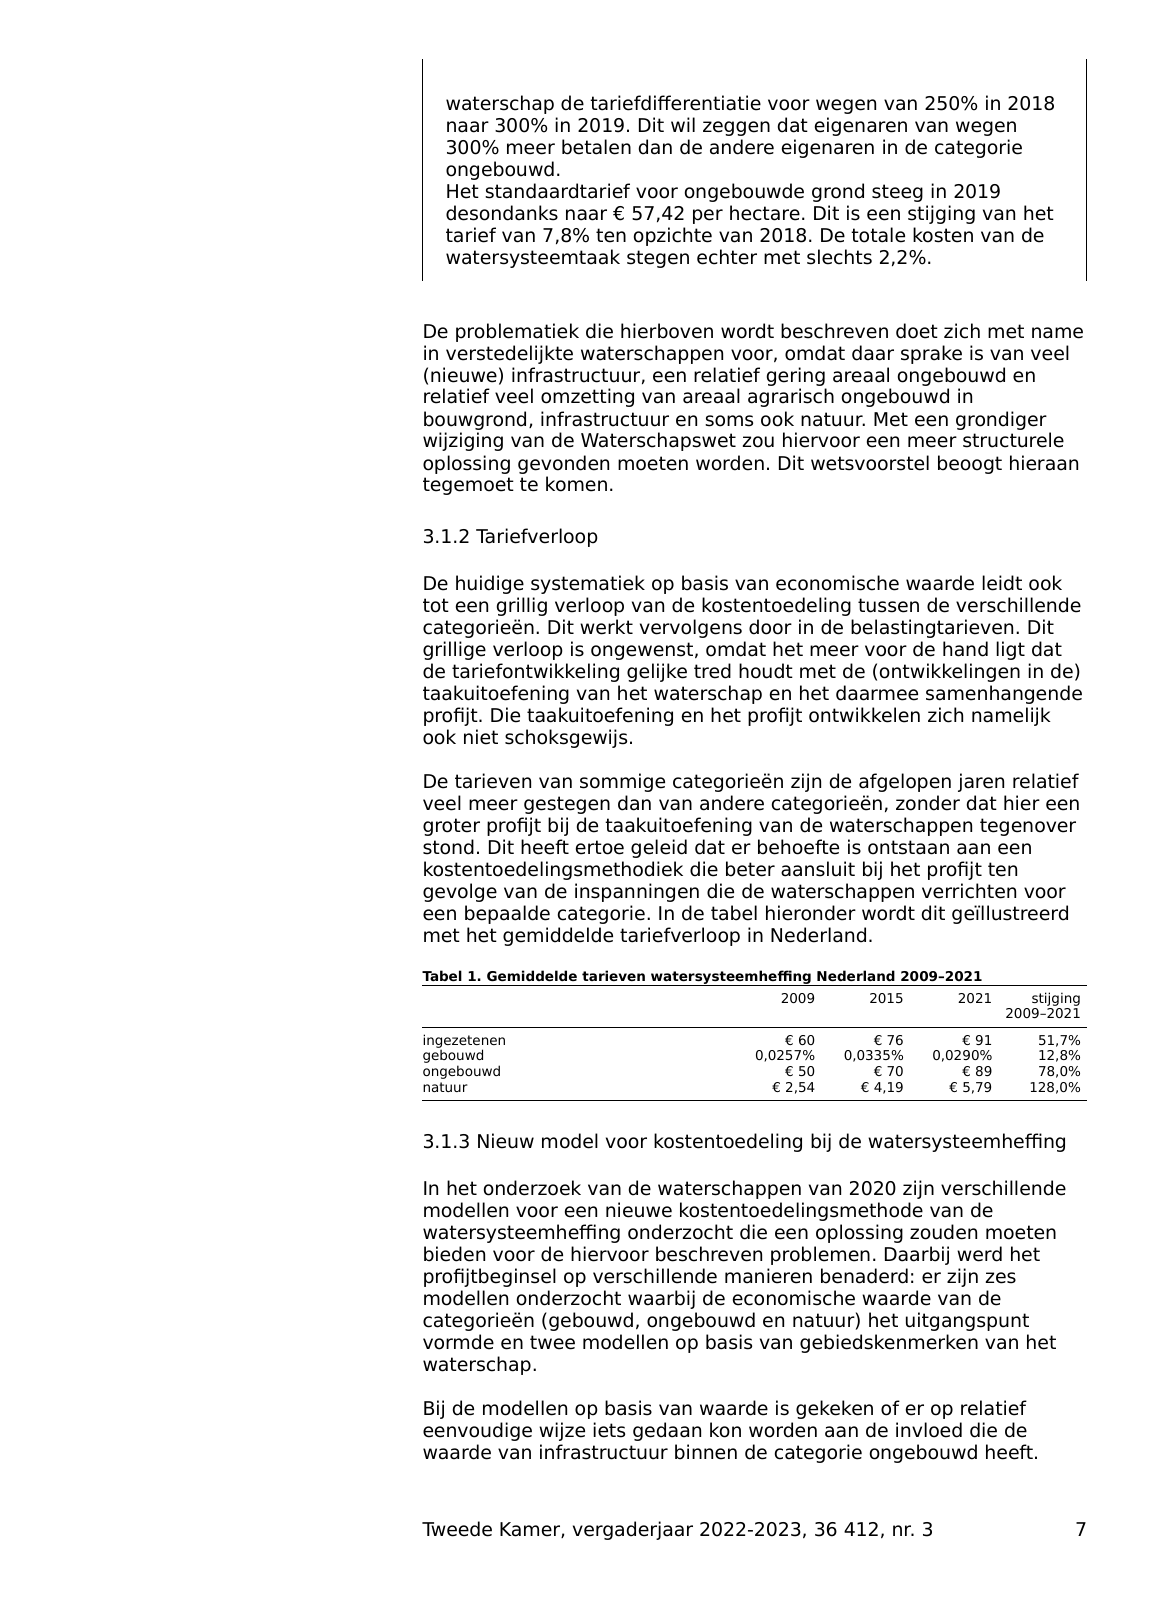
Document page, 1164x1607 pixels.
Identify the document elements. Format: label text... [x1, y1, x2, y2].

table_cell € 2,54 [732, 1080, 821, 1100]
table_cell 0,0257% [732, 1048, 821, 1064]
table_cell natuur [422, 1080, 732, 1100]
table_cell € 76 [821, 1028, 909, 1048]
table_cell € 89 [910, 1064, 998, 1079]
table_cell stijging 2009–2021 [998, 986, 1087, 1027]
text In het onderzoek van de waterschappen van 2020 zijn verschillende modellen voor een nieuwe kostentoedelingsmethode van de watersysteemheffing onderzocht die een oplossing zouden moeten bieden voor de hiervoor beschreven problemen. Daarbij werd het profijtbeginsel op verschillende manieren benaderd: er zijn zes modellen onderzocht waarbij de economische waarde van de categorieën (gebouwd, ongebouwd en natuur) het uitgangspunt vormde en twee modellen op basis van gebiedskenmerken van het waterschap. [422, 1178, 1087, 1376]
table_cell 2009 [732, 986, 821, 1027]
table_cell € 70 [821, 1064, 909, 1079]
table_cell € 5,79 [910, 1080, 998, 1100]
table_cell ongebouwd [422, 1064, 732, 1079]
subtitle 3.1.2 Tariefverloop [422, 526, 1087, 548]
table_cell 78,0% [998, 1064, 1087, 1079]
text De huidige systematiek op basis van economische waarde leidt ook tot een grillig verloop van de kostentoedeling tussen de verschillende categorieën. Dit werkt vervolgens door in de belastingtarieven. Dit grillige verloop is ongewenst, omdat het meer voor de hand ligt dat de tariefontwikkeling gelijke tred houdt met de (ontwikkelingen in de) taakuitoefening van het waterschap en het daarmee samenhangende profijt. Die taakuitoefening en het profijt ontwikkelen zich namelijk ook niet schoksgewijs. [422, 573, 1087, 749]
table_cell 0,0290% [910, 1048, 998, 1064]
table_cell € 91 [910, 1028, 998, 1048]
table_cell 2015 [821, 986, 909, 1027]
text Bij de modellen op basis van waarde is gekeken of er op relatief eenvoudige wijze iets gedaan kon worden aan de invloed die de waarde van infrastructuur binnen de categorie ongebouwd heeft. [422, 1398, 1087, 1464]
table_cell 51,7% [998, 1028, 1087, 1048]
text De tarieven van sommige categorieën zijn de afgelopen jaren relatief veel meer gestegen dan van andere categorieën, zonder dat hier een groter profijt bij de taakuitoefening van de waterschappen tegenover stond. Dit heeft ertoe geleid dat er behoefte is ontstaan aan een kostentoedelingsmethodiek die beter aansluit bij het profijt ten gevolge van de inspanningen die de waterschappen verrichten voor een bepaalde categorie. In de tabel hieronder wordt dit geïllustreerd met het gemiddelde tariefverloop in Nederland. [422, 771, 1087, 947]
table_cell € 50 [732, 1064, 821, 1079]
table_cell 0,0335% [821, 1048, 909, 1064]
table_cell € 4,19 [821, 1080, 909, 1100]
table_cell [422, 986, 732, 1027]
text De problematiek die hierboven wordt beschreven doet zich met name in verstedelijkte waterschappen voor, omdat daar sprake is van veel (nieuwe) infrastructuur, een relatief gering areaal ongebouwd en relatief veel omzetting van areaal agrarisch ongebouwd in bouwgrond, infrastructuur en soms ook natuur. Met een grondiger wijziging van de Waterschapswet zou hiervoor een meer structurele oplossing gevonden moeten worden. Dit wetsvoorstel beoogt hieraan tegemoet te komen. [422, 321, 1087, 496]
table_header waterschap de tariefdifferentiatie voor wegen van 250% in 2018 naar 300% in 2019. Dit wil zeggen dat eigenaren van wegen 300% meer betalen dan de andere eigenaren in de categorie ongebouwd. Het standaardtarief voor ongebouwde grond steeg in 2019 desondanks naar € 57,42 per hectare. Dit is een stijging van het tarief van 7,8% ten opzichte van 2018. De totale kosten van de watersysteemtaak stegen echter met slechts 2,2%. [423, 59, 1086, 281]
table_cell gebouwd [422, 1048, 732, 1064]
table_cell 128,0% [998, 1080, 1087, 1100]
subtitle 3.1.3 Nieuw model voor kostentoedeling bij de watersysteemheffing [422, 1131, 1087, 1153]
table_cell € 60 [732, 1028, 821, 1048]
table_header Tabel 1. Gemiddelde tarieven watersysteemheffing Nederland 2009–2021 [422, 969, 1087, 985]
table_cell ingezetenen [422, 1028, 732, 1048]
table_cell 12,8% [998, 1048, 1087, 1064]
table_cell 2021 [910, 986, 998, 1027]
